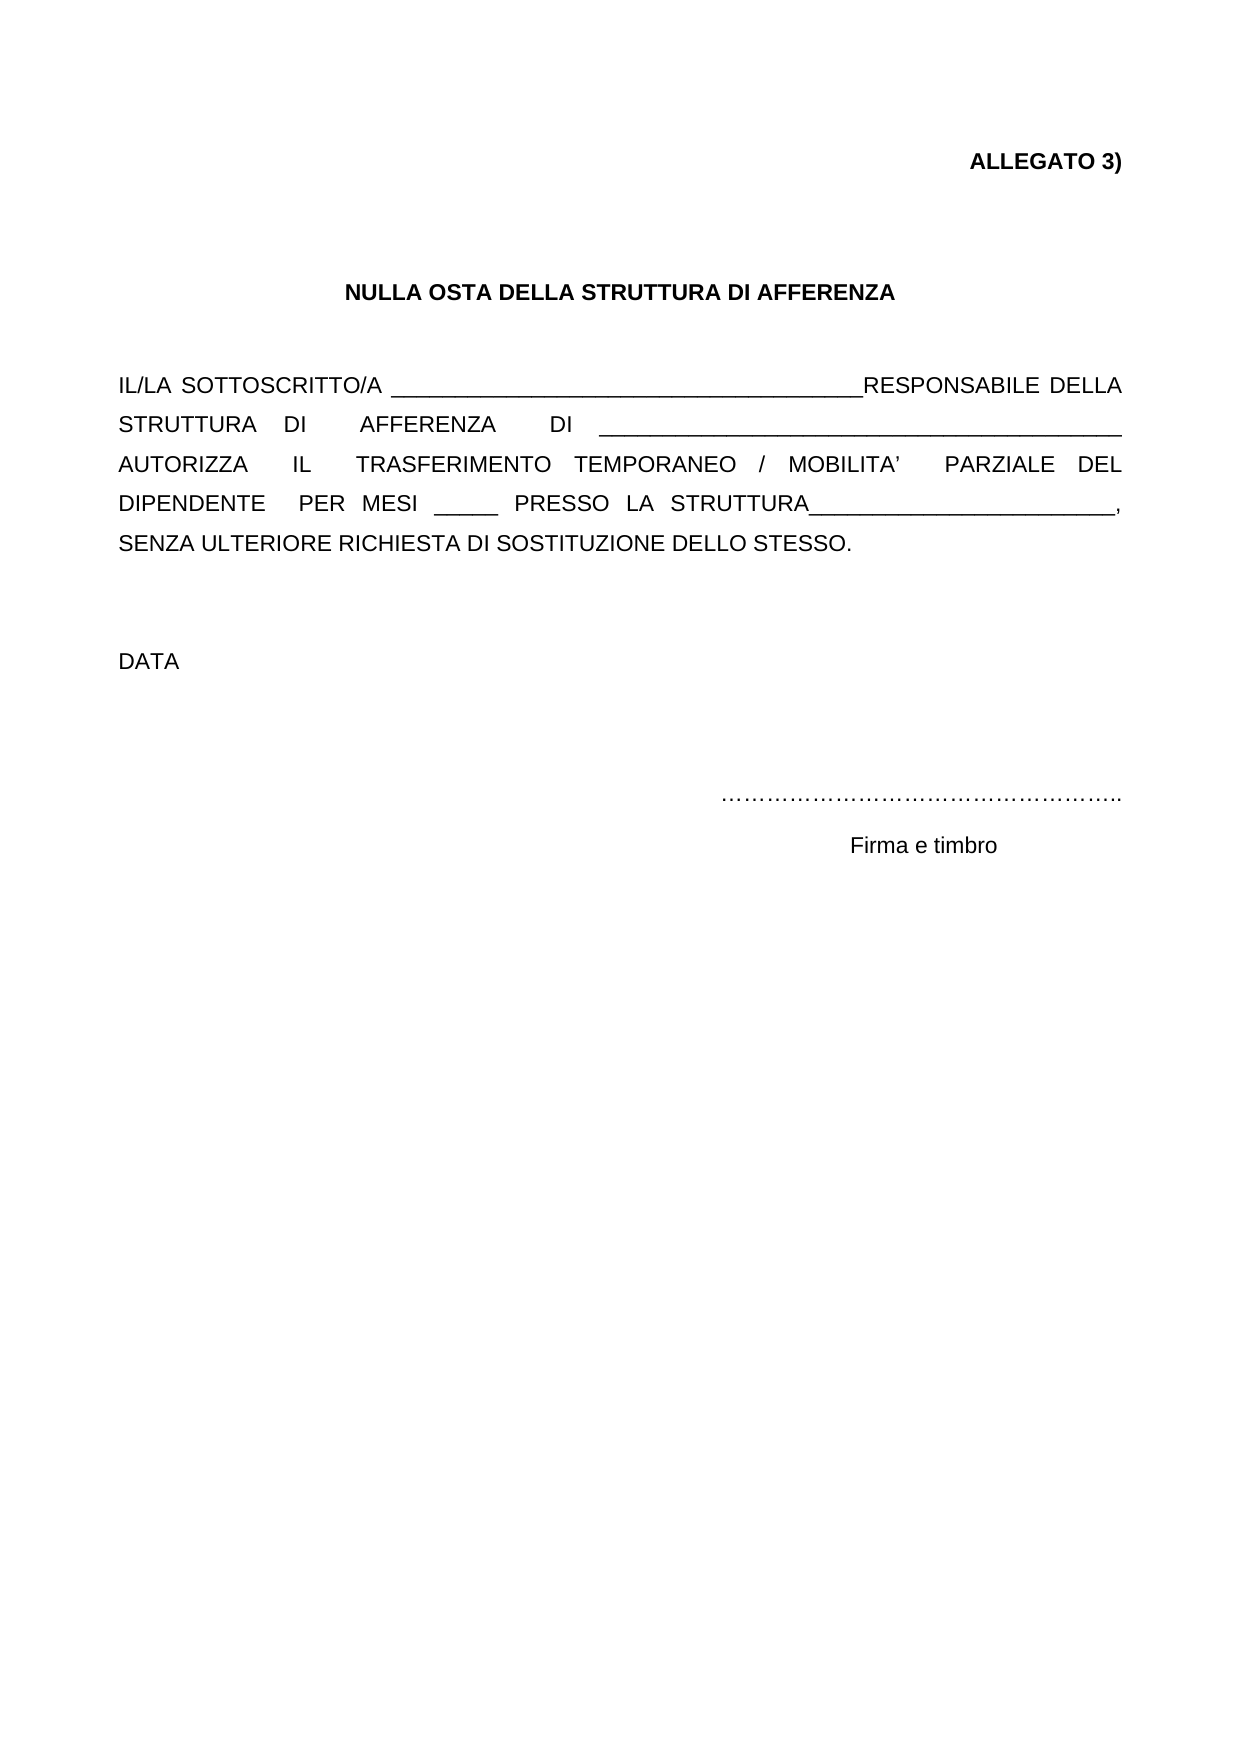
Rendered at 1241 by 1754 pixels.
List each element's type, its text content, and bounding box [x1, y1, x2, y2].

text DATA [118, 648, 1122, 674]
text ALLEGATO 3) [118, 148, 1122, 174]
text NULLA OSTA DELLA STRUTTURA DI AFFERENZA [118, 279, 1122, 306]
text Firma e timbro [118, 832, 1122, 859]
text IL/LA SOTTOSCRITTO/A _____________________________________RESPONSABILE DELLA STRUTTURA DI AFFERENZA DI _________________________________________ AUTORIZZA IL TRASFERIMENTO TEMPORANEO / MOBILITA’ PARZIALE DEL DIPENDENTE PER MESI _____ PRESSO LA STRUTTURA________________________, SENZA ULTERIORE RICHIESTA DI SOSTITUZIONE DELLO STESSO. [118, 372, 1122, 556]
text …………………………………………….. [118, 780, 1122, 806]
